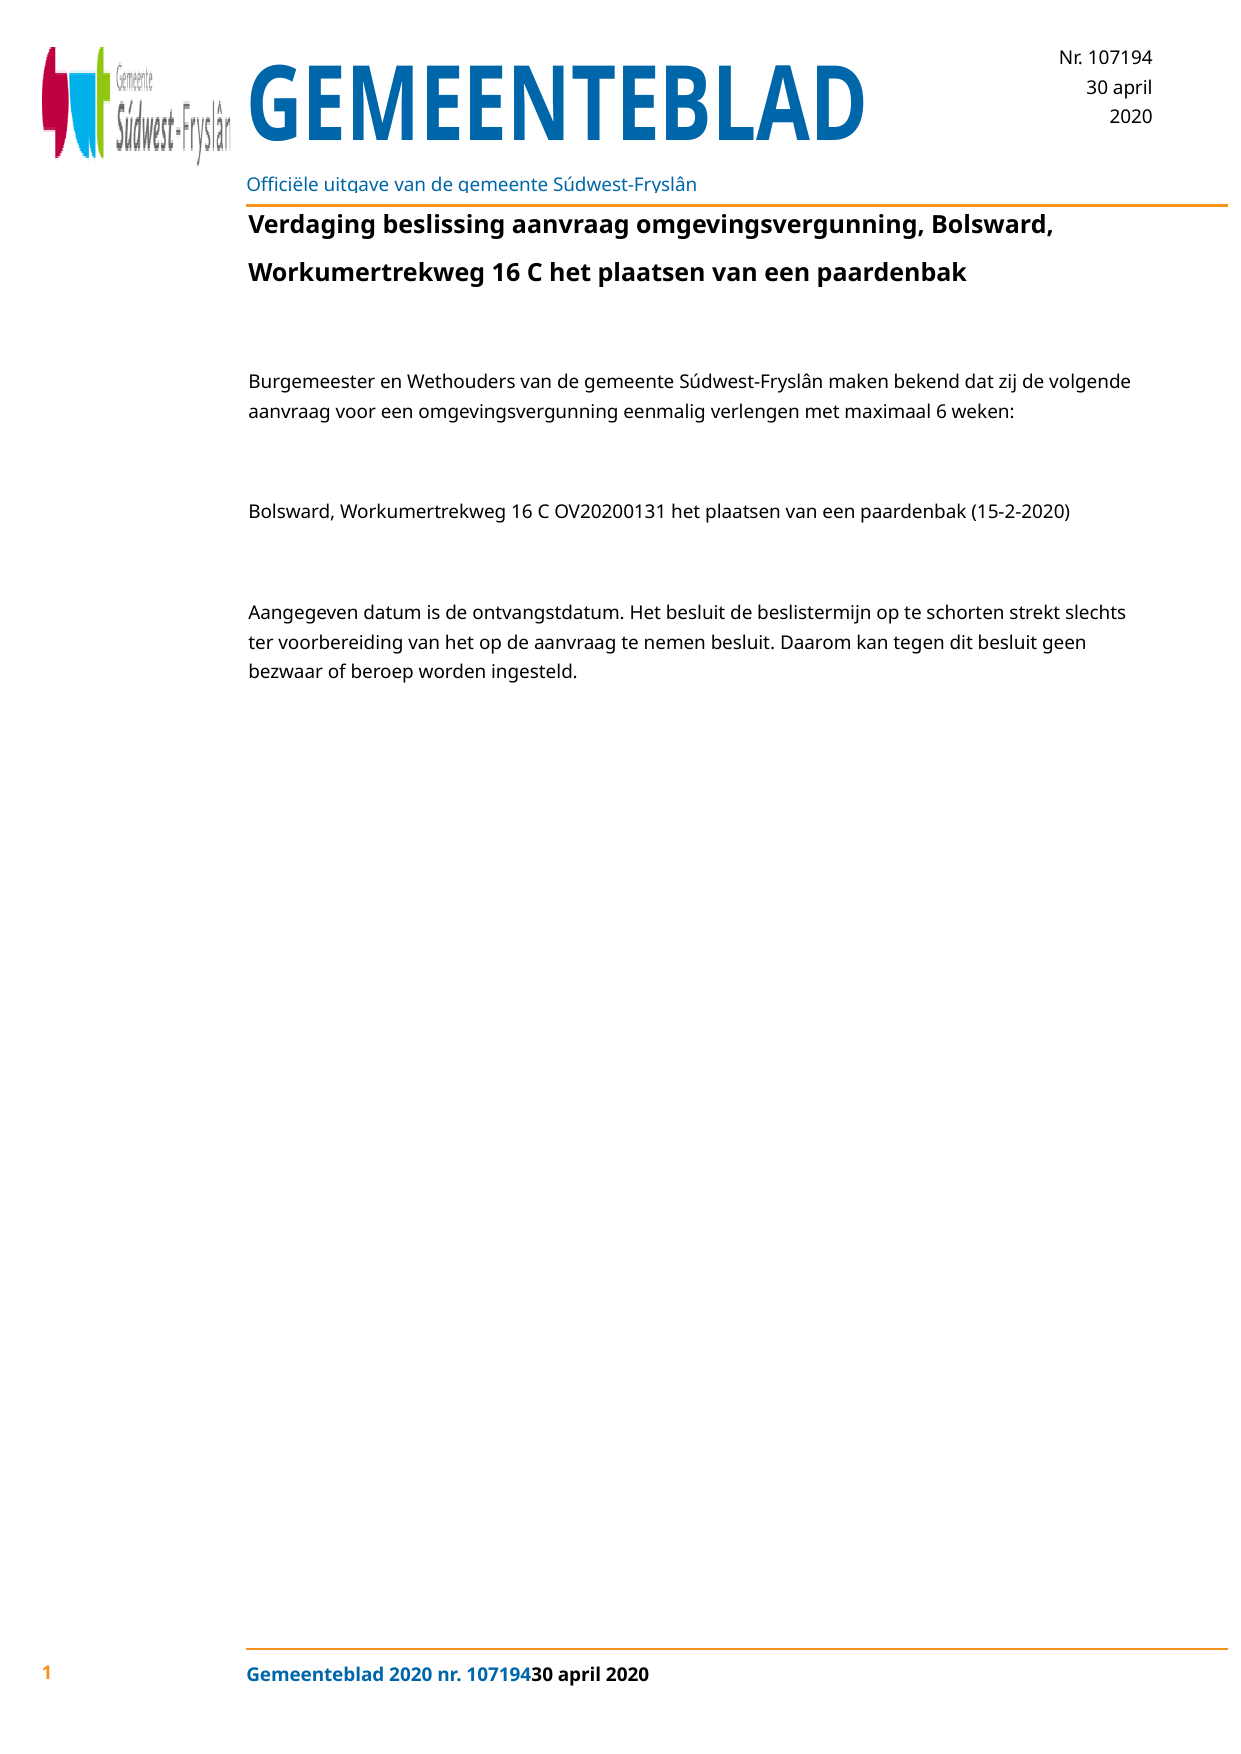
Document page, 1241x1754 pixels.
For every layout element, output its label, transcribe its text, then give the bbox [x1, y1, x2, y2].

text Verdaging beslissing aanvraag omgevingsvergunning, Bolsward, Workumertrekweg 16 C het plaatsen van een paardenbak [248, 207, 1152, 288]
picture [41, 47, 231, 172]
text Bolsward, Workumertrekweg 16 C OV20200131 het plaatsen van een paardenbak (15-2-2020) [248, 499, 1152, 524]
text Burgemeester en Wethouders van de gemeente Súdwest-Fryslân maken bekend dat zij de volgende aanvraag voor een omgevingsvergunning eenmalig verlengen met maximaal 6 weken: [248, 368, 1152, 424]
text Aangegeven datum is de ontvangstdatum. Het besluit de beslistermijn op te schorten strekt slechts ter voorbereiding van het op de aanvraag te nemen besluit. Daarom kan tegen dit besluit geen bezwaar of beroep worden ingesteld. [248, 599, 1152, 684]
